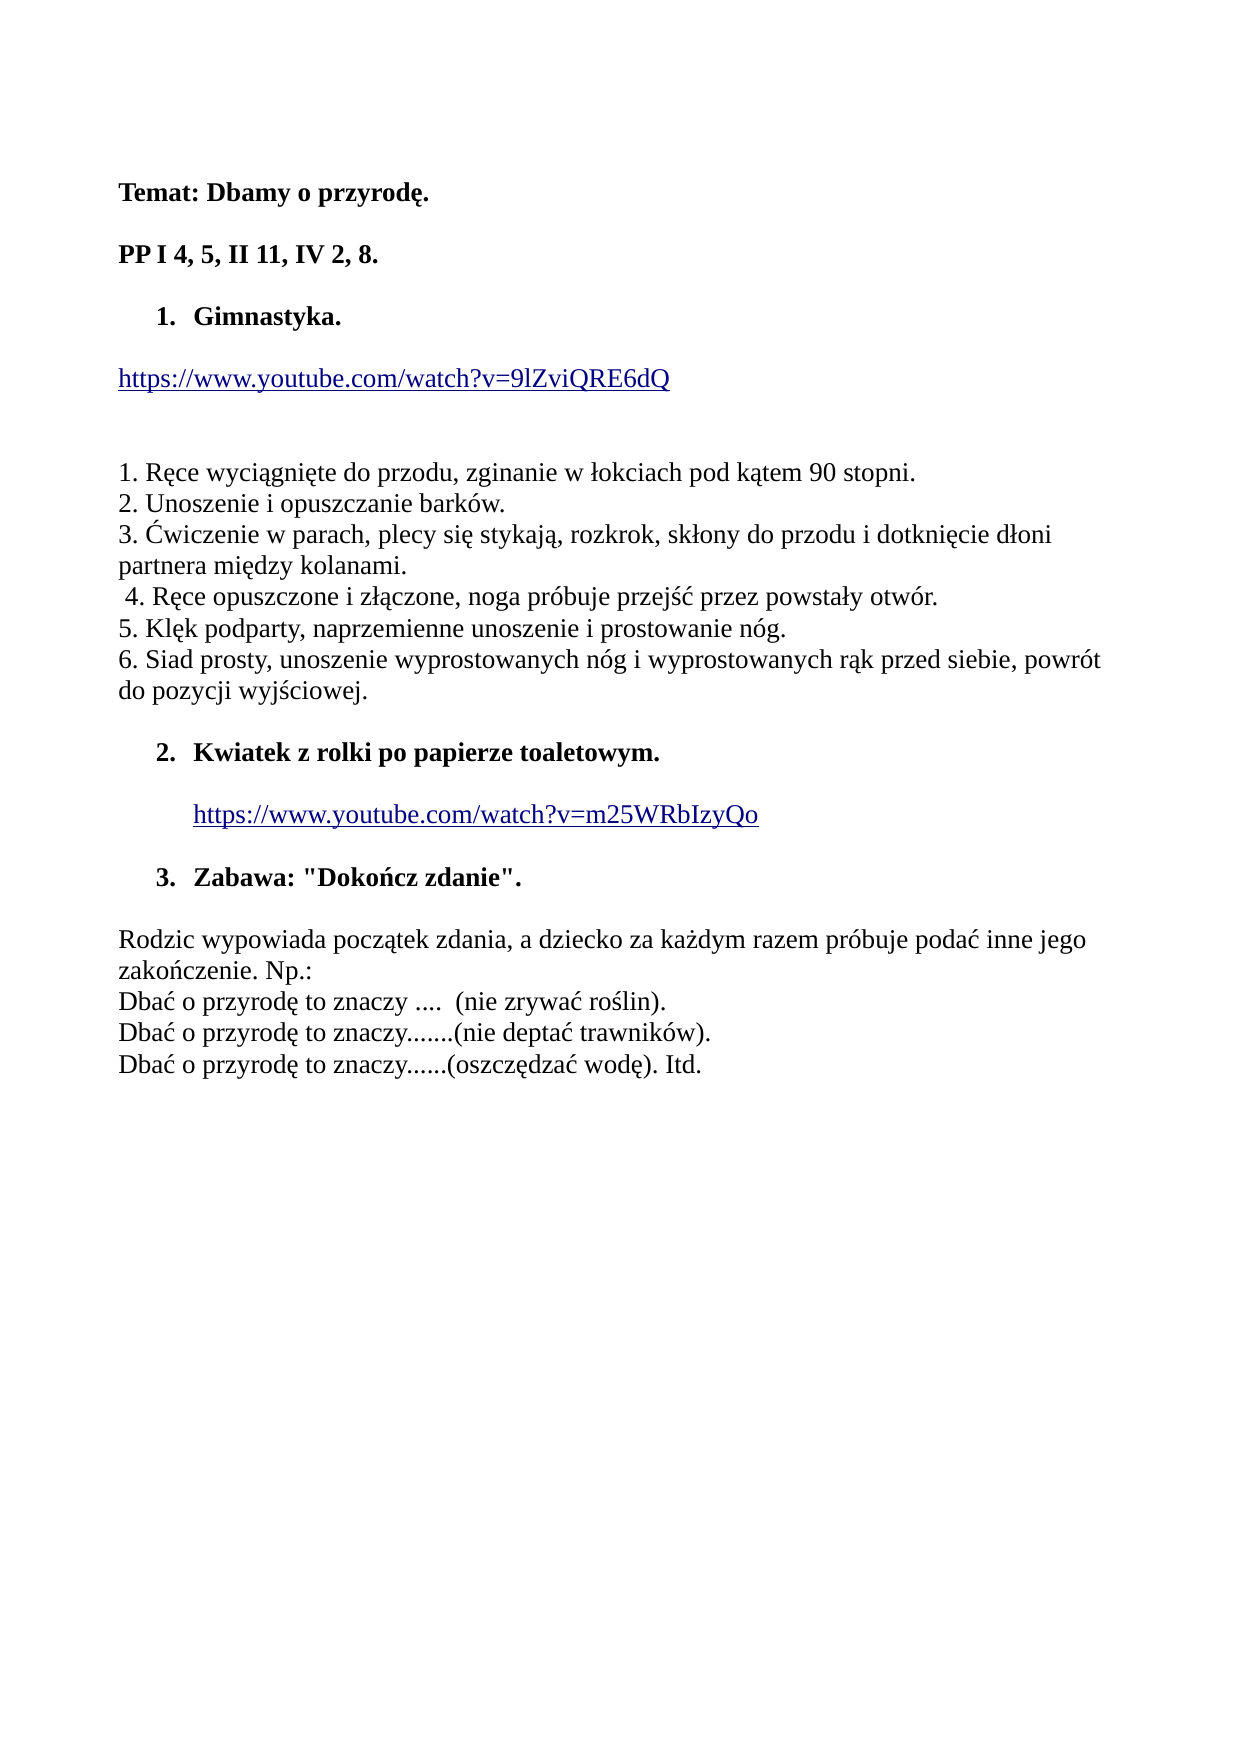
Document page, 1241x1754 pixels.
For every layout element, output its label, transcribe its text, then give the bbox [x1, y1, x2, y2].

text 1. Ręce wyciągnięte do przodu, zginanie w łokciach pod kątem 90 stopni. [118, 425, 1122, 487]
text Rodzic wypowiada początek zdania, a dziecko za każdym razem próbuje podać inne jego zakończenie. Np.: [118, 923, 1122, 985]
text Dbać o przyrodę to znaczy .... (nie zrywać roślin). [118, 985, 1122, 1017]
list https://www.youtube.com/watch?v=m25WRbIzyQo [156, 798, 1122, 830]
text 6. Siad prosty, unoszenie wyprostowanych nóg i wyprostowanych rąk przed siebie, powrót do pozycji wyjściowej. [118, 643, 1122, 705]
text Temat: Dbamy o przyrodę. [118, 176, 1122, 207]
text PP I 4, 5, II 11, IV 2, 8. [118, 238, 1122, 269]
list Gimnastyka. [156, 300, 1122, 331]
text https://www.youtube.com/watch?v=9lZviQRE6dQ [118, 362, 1122, 394]
list Kwiatek z rolki po papierze toaletowym. [156, 736, 1122, 767]
text Dbać o przyrodę to znaczy......(oszczędzać wodę). Itd. [118, 1048, 1122, 1079]
text Dbać o przyrodę to znaczy.......(nie deptać trawników). [118, 1017, 1122, 1048]
text 2. Unoszenie i opuszczanie barków. [118, 487, 1122, 518]
text 5. Klęk podparty, naprzemienne unoszenie i prostowanie nóg. [118, 612, 1122, 643]
text 4. Ręce opuszczone i złączone, noga próbuje przejść przez powstały otwór. [118, 581, 1122, 612]
text 3. Ćwiczenie w parach, plecy się stykają, rozkrok, skłony do przodu i dotknięcie dłoni partnera między kolanami. [118, 518, 1122, 581]
list Zabawa: "Dokończ zdanie". [156, 861, 1122, 892]
